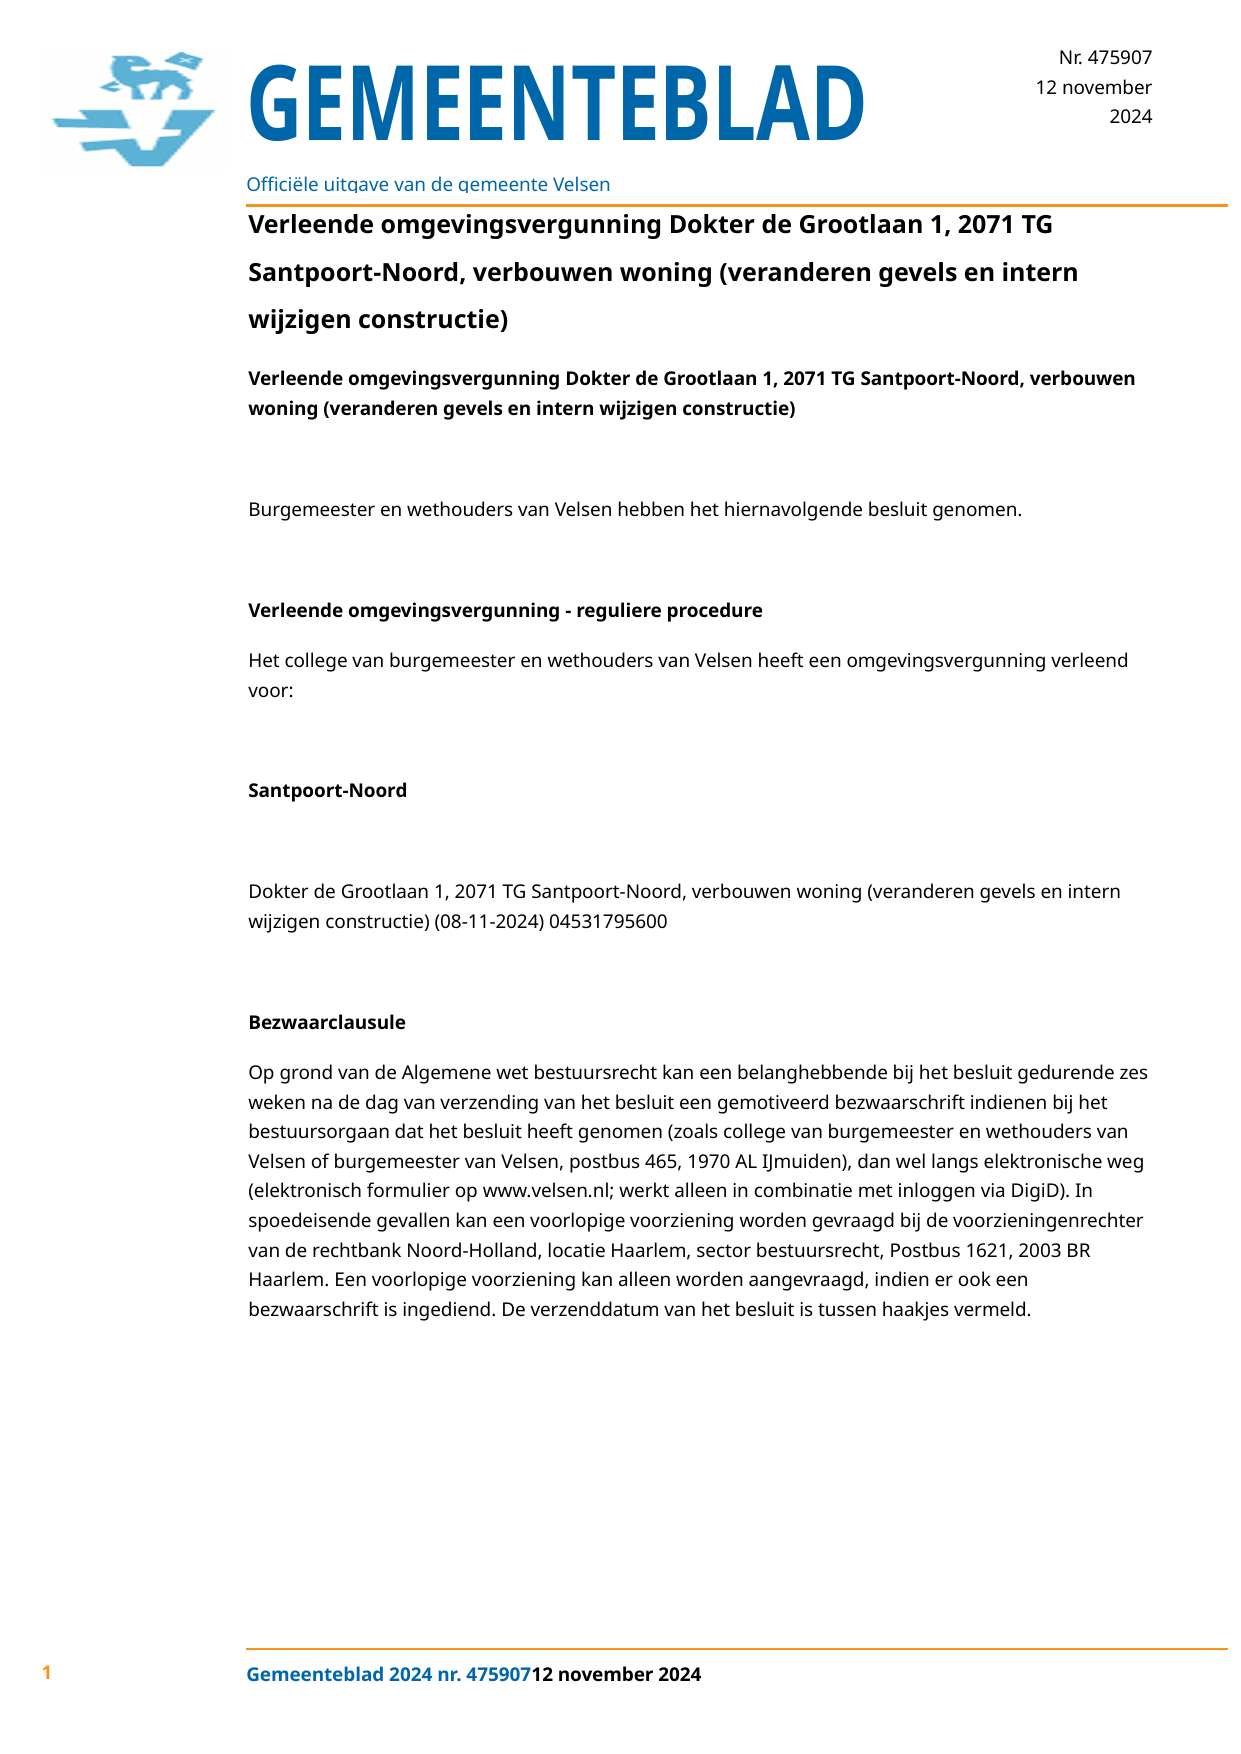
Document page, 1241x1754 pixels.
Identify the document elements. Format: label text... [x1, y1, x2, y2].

text Verleende omgevingsvergunning Dokter de Grootlaan 1, 2071 TG Santpoort-Noord, verbouwen woning (veranderen gevels en intern wijzigen constructie) [248, 366, 1152, 421]
text Het college van burgemeester en wethouders van Velsen heeft een omgevingsvergunning verleend voor: [248, 647, 1152, 702]
text Verleende omgevingsvergunning Dokter de Grootlaan 1, 2071 TG Santpoort-Noord, verbouwen woning (veranderen gevels en intern wijzigen constructie) [248, 207, 1152, 336]
text Dokter de Grootlaan 1, 2071 TG Santpoort-Noord, verbouwen woning (veranderen gevels en intern wijzigen constructie) (08-11-2024) 04531795600 [248, 878, 1152, 934]
text Verleende omgevingsvergunning - reguliere procedure [248, 597, 1152, 622]
text Burgemeester en wethouders van Velsen hebben het hiernavolgende besluit genomen. [248, 496, 1152, 522]
text Op grond van de Algemene wet bestuursrecht kan een belanghebbende bij het besluit gedurende zes weken na de dag van verzending van het besluit een gemotiveerd bezwaarschrift indienen bij het bestuursorgaan dat het besluit heeft genomen (zoals college van burgemeester en wethouders van Velsen of burgemeester van Velsen, postbus 465, 1970 AL IJmuiden), dan wel langs elektronische weg (elektronisch formulier op www.velsen.nl; werkt alleen in combinatie met inloggen via DigiD). In spoedeisende gevallen kan een voorlopige voorziening worden gevraagd bij de voorzieningenrechter van de rechtbank Noord-Holland, locatie Haarlem, sector bestuursrecht, Postbus 1621, 2003 BR Haarlem. Een voorlopige voorziening kan alleen worden aangevraagd, indien er ook een bezwaarschrift is ingediend. De verzenddatum van het besluit is tussen haakjes vermeld. [248, 1059, 1152, 1322]
picture [41, 47, 231, 172]
text Santpoort-Noord [248, 778, 1152, 803]
text Bezwaarclausule [248, 1009, 1152, 1034]
